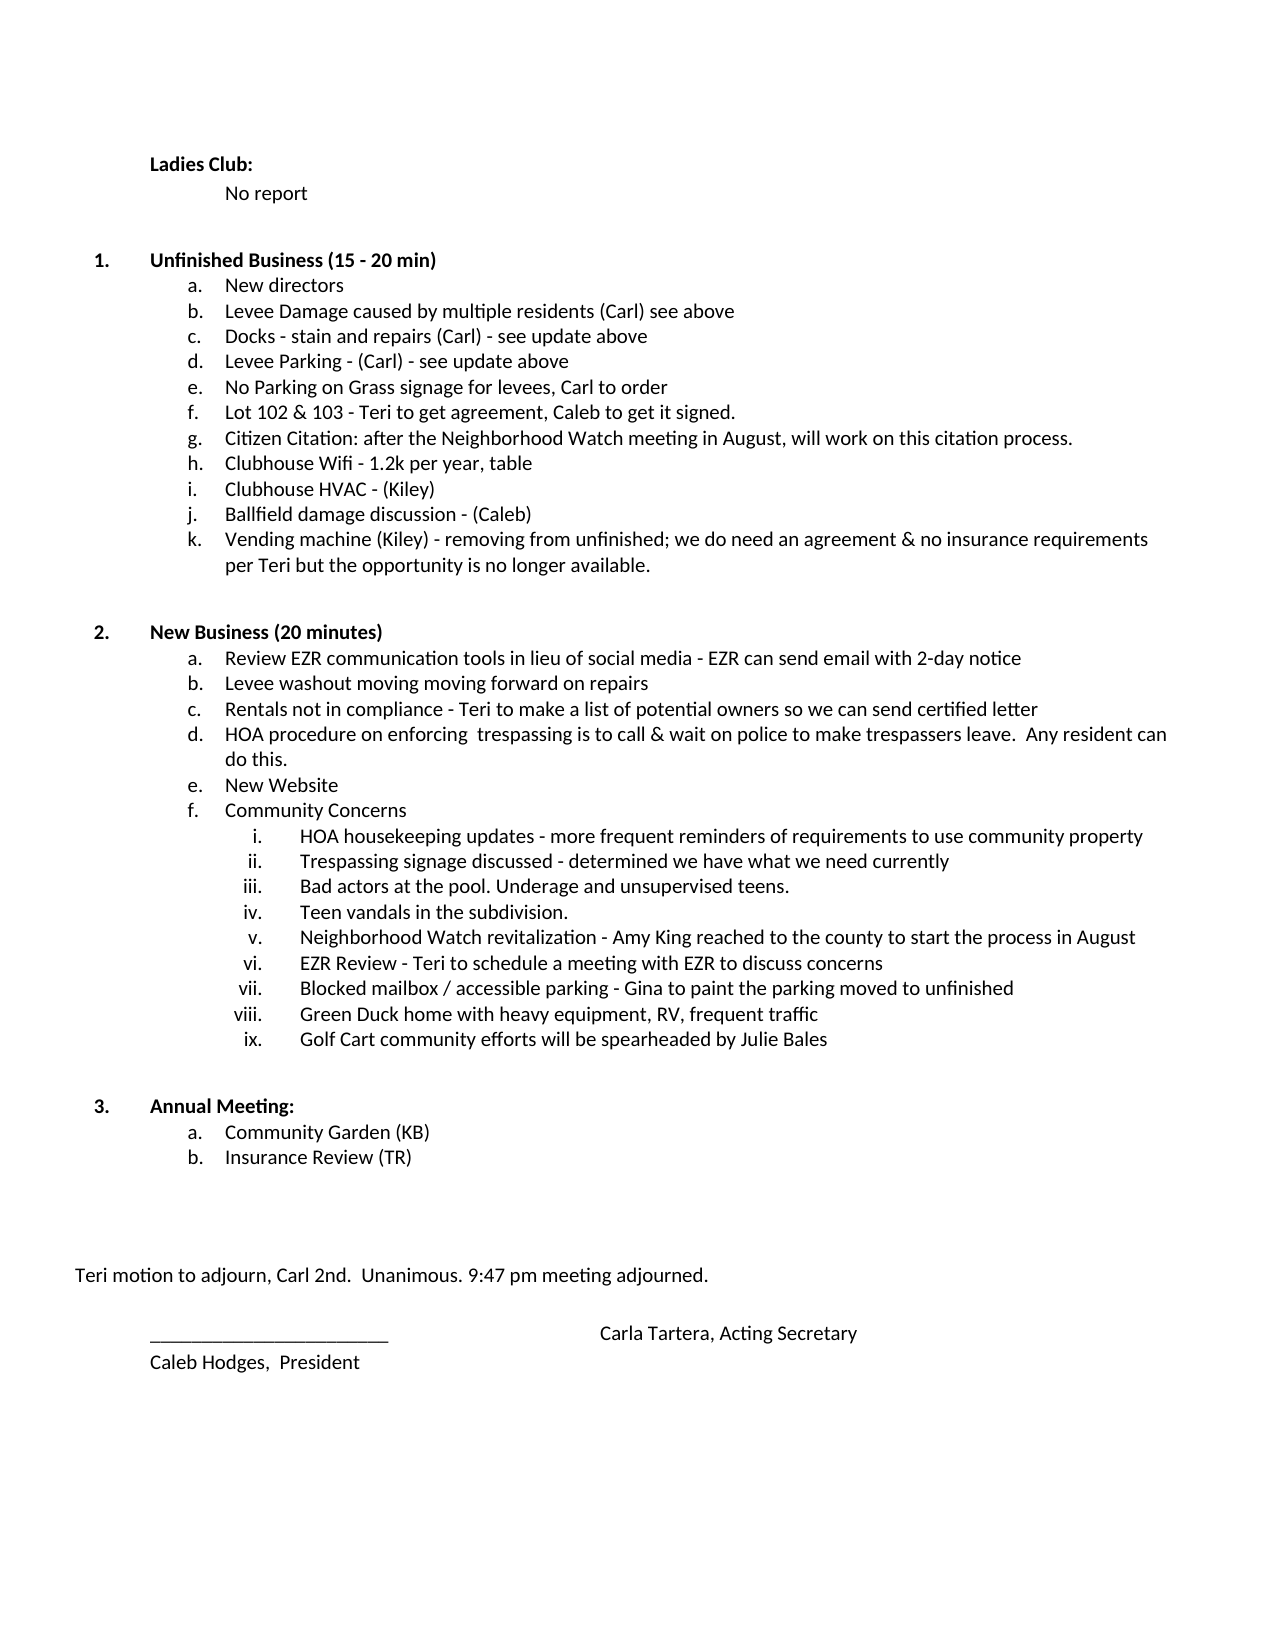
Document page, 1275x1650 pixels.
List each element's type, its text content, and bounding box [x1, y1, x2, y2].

list Citizen Citation: after the Neighborhood Watch meeting in August, will work on this citation process. [187, 425, 1171, 450]
list Levee washout moving moving forward on repairs [187, 670, 1171, 696]
list Levee Damage caused by multiple residents (Carl) see above [187, 298, 1171, 323]
text Ladies Club: [75, 151, 1154, 177]
list Clubhouse HVAC - (Kiley) [187, 476, 1171, 501]
list Bad actors at the pool. Underage and unsupervised teens. [262, 874, 1171, 899]
list Levee Parking - (Carl) - see update above [187, 349, 1171, 374]
list HOA housekeeping updates - more frequent reminders of requirements to use community property [262, 823, 1171, 848]
list Rentals not in compliance - Teri to make a list of potential owners so we can send certified letter [187, 696, 1171, 721]
text _______________________ Carla Tartera, Acting Secretary [121, 1320, 1154, 1346]
list Insurance Review (TR) [187, 1144, 1171, 1170]
list Blocked mailbox / accessible parking - Gina to paint the parking moved to unfinished [262, 975, 1171, 1001]
list HOA procedure on enforcing trespassing is to call & wait on police to make trespassers leave. Any resident can do this. [187, 721, 1171, 772]
list New Website [187, 772, 1171, 797]
list Golf Cart community efforts will be spearheaded by Julie Bales [262, 1026, 1171, 1052]
list Trespassing signage discussed - determined we have what we need currently [262, 848, 1171, 874]
list Annual Meeting: [94, 1094, 1171, 1119]
list No Parking on Grass signage for levees, Carl to order [187, 374, 1171, 399]
list Green Duck home with heavy equipment, RV, frequent traffic [262, 1001, 1171, 1026]
list Unfinished Business (15 - 20 min) [94, 247, 1171, 272]
list Vending machine (Kiley) - removing from unfinished; we do need an agreement & no insurance requirements per Teri but the opportunity is no longer available. [187, 527, 1171, 577]
list New directors [187, 272, 1171, 298]
list Neighborhood Watch revitalization - Amy King reached to the county to start the process in August [262, 924, 1171, 950]
list New Business (20 minutes) [94, 619, 1171, 645]
list Clubhouse Wifi - 1.2k per year, table [187, 450, 1171, 476]
list Ballfield damage discussion - (Caleb) [187, 501, 1171, 527]
list Review EZR communication tools in lieu of social media - EZR can send email with 2-day notice [187, 645, 1171, 670]
list EZR Review - Teri to schedule a meeting with EZR to discuss concerns [262, 950, 1171, 975]
list Docks - stain and repairs (Carl) - see update above [187, 323, 1171, 349]
list Teen vandals in the subdivision. [262, 899, 1171, 924]
text Teri motion to adjourn, Carl 2nd. Unanimous. 9:47 pm meeting adjourned. [75, 1262, 1154, 1287]
text No report [150, 180, 1154, 206]
list Lot 102 & 103 - Teri to get agreement, Caleb to get it signed. [187, 399, 1171, 425]
list Community Concerns [187, 797, 1171, 823]
list Community Garden (KB) [187, 1119, 1171, 1144]
text Caleb Hodges, President [121, 1349, 1154, 1375]
